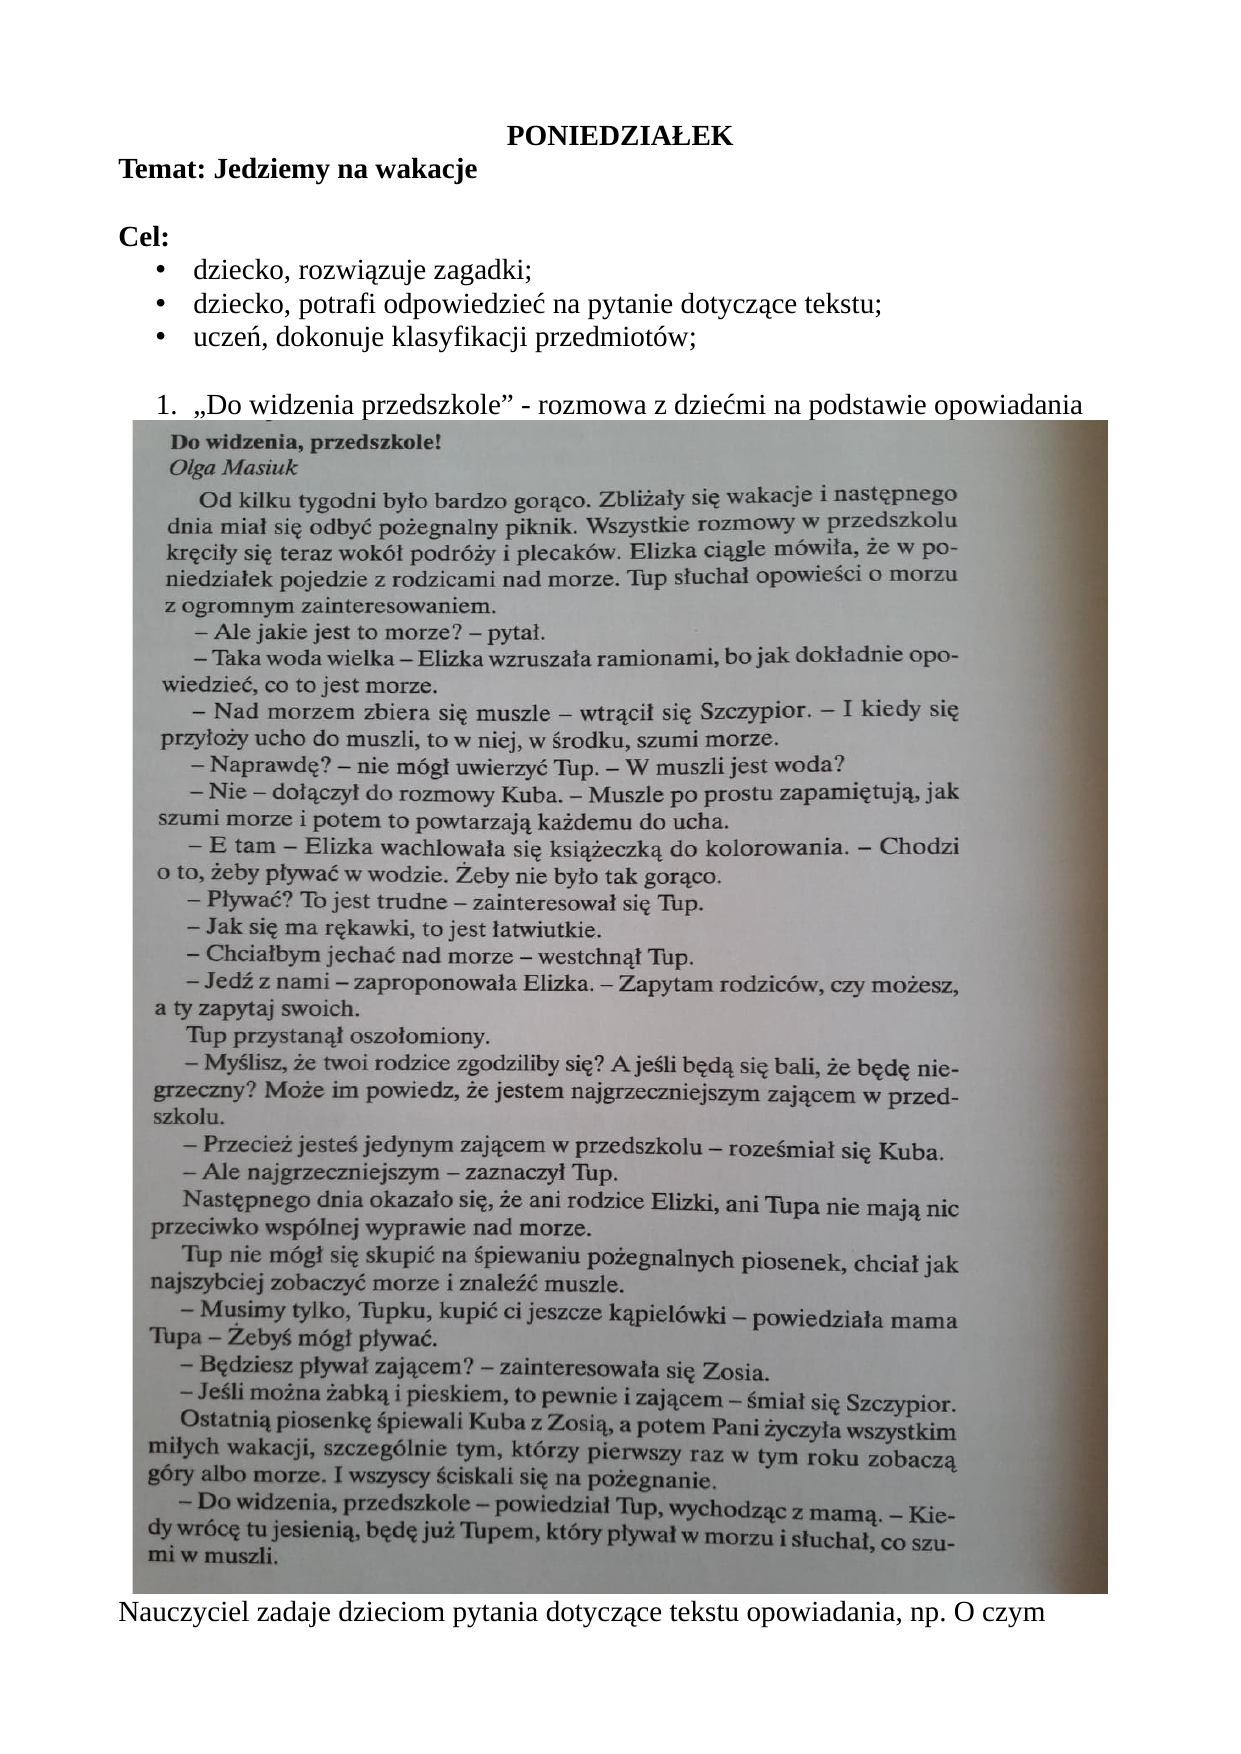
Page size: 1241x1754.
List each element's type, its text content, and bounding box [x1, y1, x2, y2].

list uczeń, dokonuje klasyfikacji przedmiotów; [156, 319, 1122, 353]
list „Do widzenia przedszkole” - rozmowa z dziećmi na podstawie opowiadania [156, 387, 1122, 420]
list dziecko, rozwiązuje zagadki; [156, 252, 1122, 286]
text PONIEDZIAŁEK [118, 118, 1122, 152]
text Cel: [118, 219, 1122, 252]
text Temat: Jedziemy na wakacje [118, 152, 1122, 185]
text Nauczyciel zadaje dzieciom pytania dotyczące tekstu opowiadania, np. O czym [118, 420, 1122, 1628]
list dziecko, potrafi odpowiedzieć na pytanie dotyczące tekstu; [156, 286, 1122, 319]
